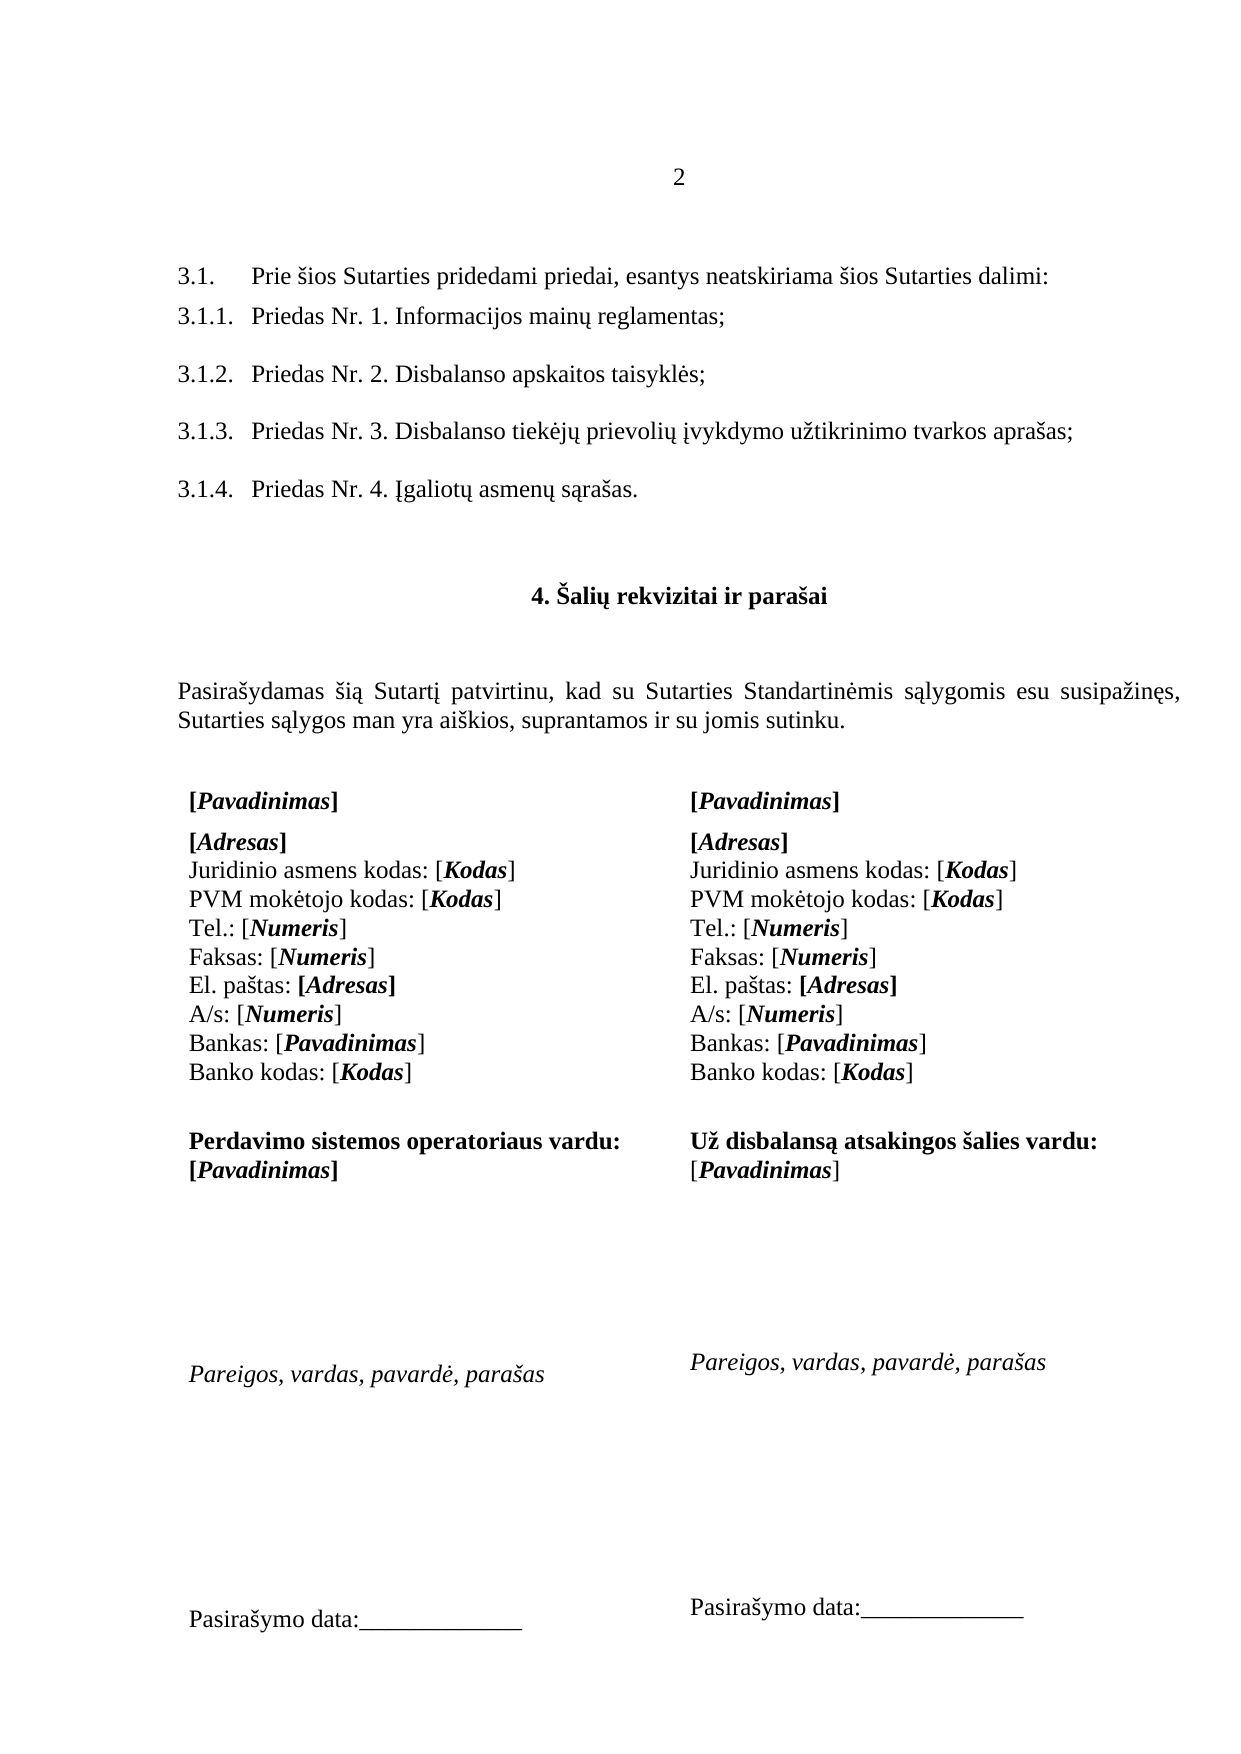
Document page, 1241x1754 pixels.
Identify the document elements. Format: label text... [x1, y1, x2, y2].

text 3.1. Prie šios Sutarties pridedami priedai, esantys neatskiriama šios Sutarties dalimi: [177, 261, 1181, 289]
text 4. Šalių rekvizitai ir parašai [177, 581, 1181, 610]
text 3.1.3. Priedas Nr. 3. Disbalanso tiekėjų prievolių įvykdymo užtikrinimo tvarkos aprašas; [177, 416, 1181, 445]
text 3.1.1. Priedas Nr. 1. Informacijos mainų reglamentas; [177, 301, 1181, 330]
text 3.1.2. Priedas Nr. 2. Disbalanso apskaitos taisyklės; [177, 359, 1181, 388]
table_header [Pavadinimas] [Adresas] Juridinio asmens kodas: [Kodas] PVM mokėtojo kodas: [Kodas] Tel.: [Numeris] Faksas: [Numeris] El. paštas: [Adresas] A/s: [Numeris] Bankas: [Pavadinimas] Banko kodas: [Kodas] Perdavimo sistemos operatoriaus vardu: [Pavadinimas] Pareigos, vardas, pavardė, parašas Pasirašymo data:_____________ [177, 786, 679, 1633]
text 3.1.4. Priedas Nr. 4. Įgaliotų asmenų sąrašas. [177, 474, 1181, 503]
table_header [Pavadinimas] [Adresas] Juridinio asmens kodas: [Kodas] PVM mokėtojo kodas: [Kodas] Tel.: [Numeris] Faksas: [Numeris] El. paštas: [Adresas] A/s: [Numeris] Bankas: [Pavadinimas] Banko kodas: [Kodas] Už disbalansą atsakingos šalies vardu: [Pavadinimas] Pareigos, vardas, pavardė, parašas Pasirašymo data:_____________ [679, 786, 1180, 1633]
text Pasirašydamas šią Sutartį patvirtinu, kad su Sutarties Standartinėmis sąlygomis esu susipažinęs, Sutarties sąlygos man yra aiškios, suprantamos ir su jomis sutinku. [177, 676, 1181, 733]
